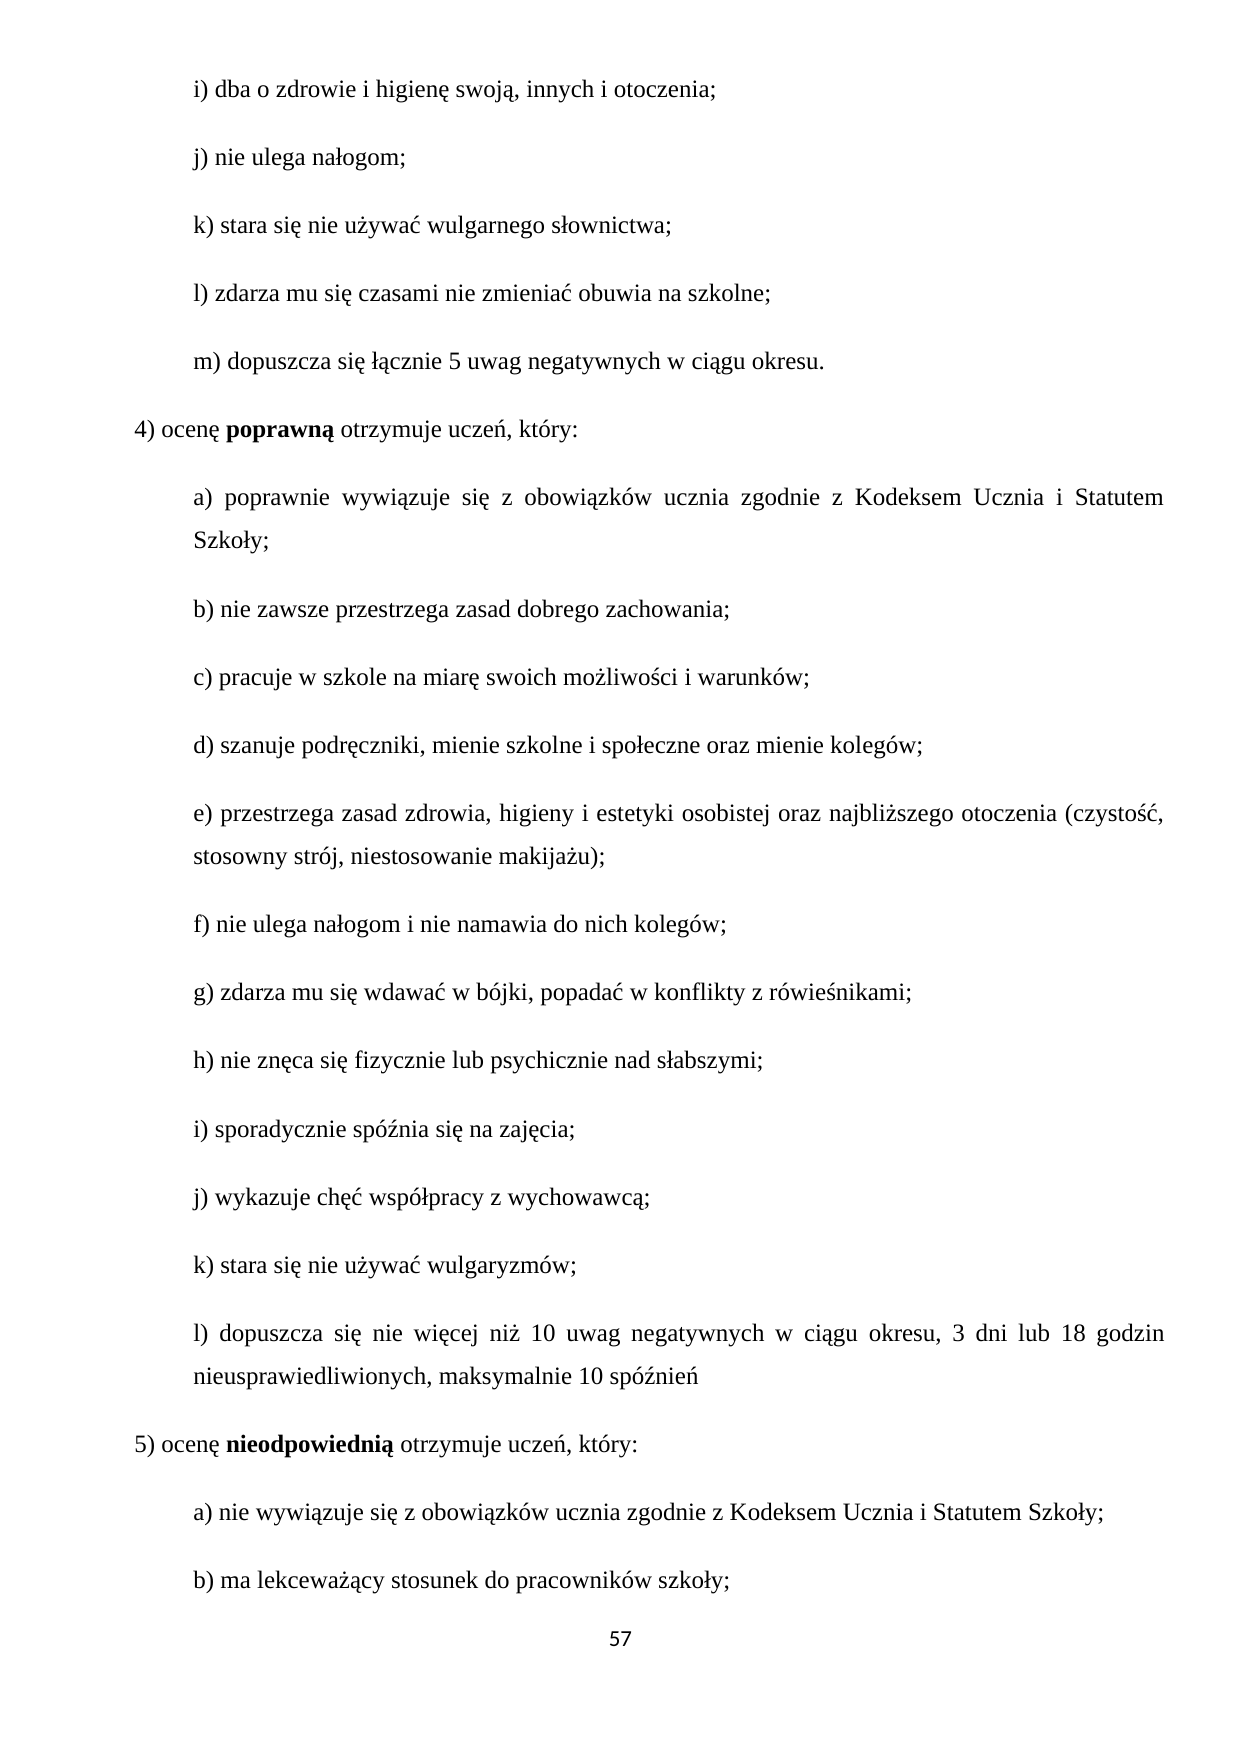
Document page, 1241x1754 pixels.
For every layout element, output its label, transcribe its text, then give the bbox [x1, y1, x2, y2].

text b) nie zawsze przestrzega zasad dobrego zachowania; [193, 594, 1165, 622]
text g) zdarza mu się wdawać w bójki, popadać w konflikty z rówieśnikami; [193, 977, 1165, 1006]
text j) nie ulega nałogom; [193, 142, 1165, 171]
text 4) ocenę poprawną otrzymuje uczeń, który: [134, 414, 1165, 443]
text f) nie ulega nałogom i nie namawia do nich kolegów; [193, 909, 1165, 938]
text 5) ocenę nieodpowiednią otrzymuje uczeń, który: [134, 1429, 1165, 1458]
text j) wykazuje chęć współpracy z wychowawcą; [193, 1182, 1165, 1211]
text d) szanuje podręczniki, mienie szkolne i społeczne oraz mienie kolegów; [193, 730, 1165, 759]
text l) zdarza mu się czasami nie zmieniać obuwia na szkolne; [193, 278, 1165, 307]
text k) stara się nie używać wulgaryzmów; [193, 1250, 1165, 1279]
text i) dba o zdrowie i higienę swoją, innych i otoczenia; [193, 74, 1165, 102]
text l) dopuszcza się nie więcej niż 10 uwag negatywnych w ciągu okresu, 3 dni lub 18 godzin nieusprawiedliwionych, maksymalnie 10 spóźnień [193, 1318, 1165, 1390]
text e) przestrzega zasad zdrowia, higieny i estetyki osobistej oraz najbliższego otoczenia (czystość, stosowny strój, niestosowanie makijażu); [193, 798, 1165, 870]
text a) poprawnie wywiązuje się z obowiązków ucznia zgodnie z Kodeksem Ucznia i Statutem Szkoły; [193, 482, 1165, 554]
text h) nie znęca się fizycznie lub psychicznie nad słabszymi; [193, 1046, 1165, 1074]
text i) sporadycznie spóźnia się na zajęcia; [193, 1114, 1165, 1142]
text m) dopuszcza się łącznie 5 uwag negatywnych w ciągu okresu. [193, 346, 1165, 375]
text c) pracuje w szkole na miarę swoich możliwości i warunków; [193, 662, 1165, 691]
text k) stara się nie używać wulgarnego słownictwa; [193, 210, 1165, 239]
text a) nie wywiązuje się z obowiązków ucznia zgodnie z Kodeksem Ucznia i Statutem Szkoły; [193, 1497, 1165, 1526]
text b) ma lekceważący stosunek do pracowników szkoły; [193, 1566, 1165, 1594]
